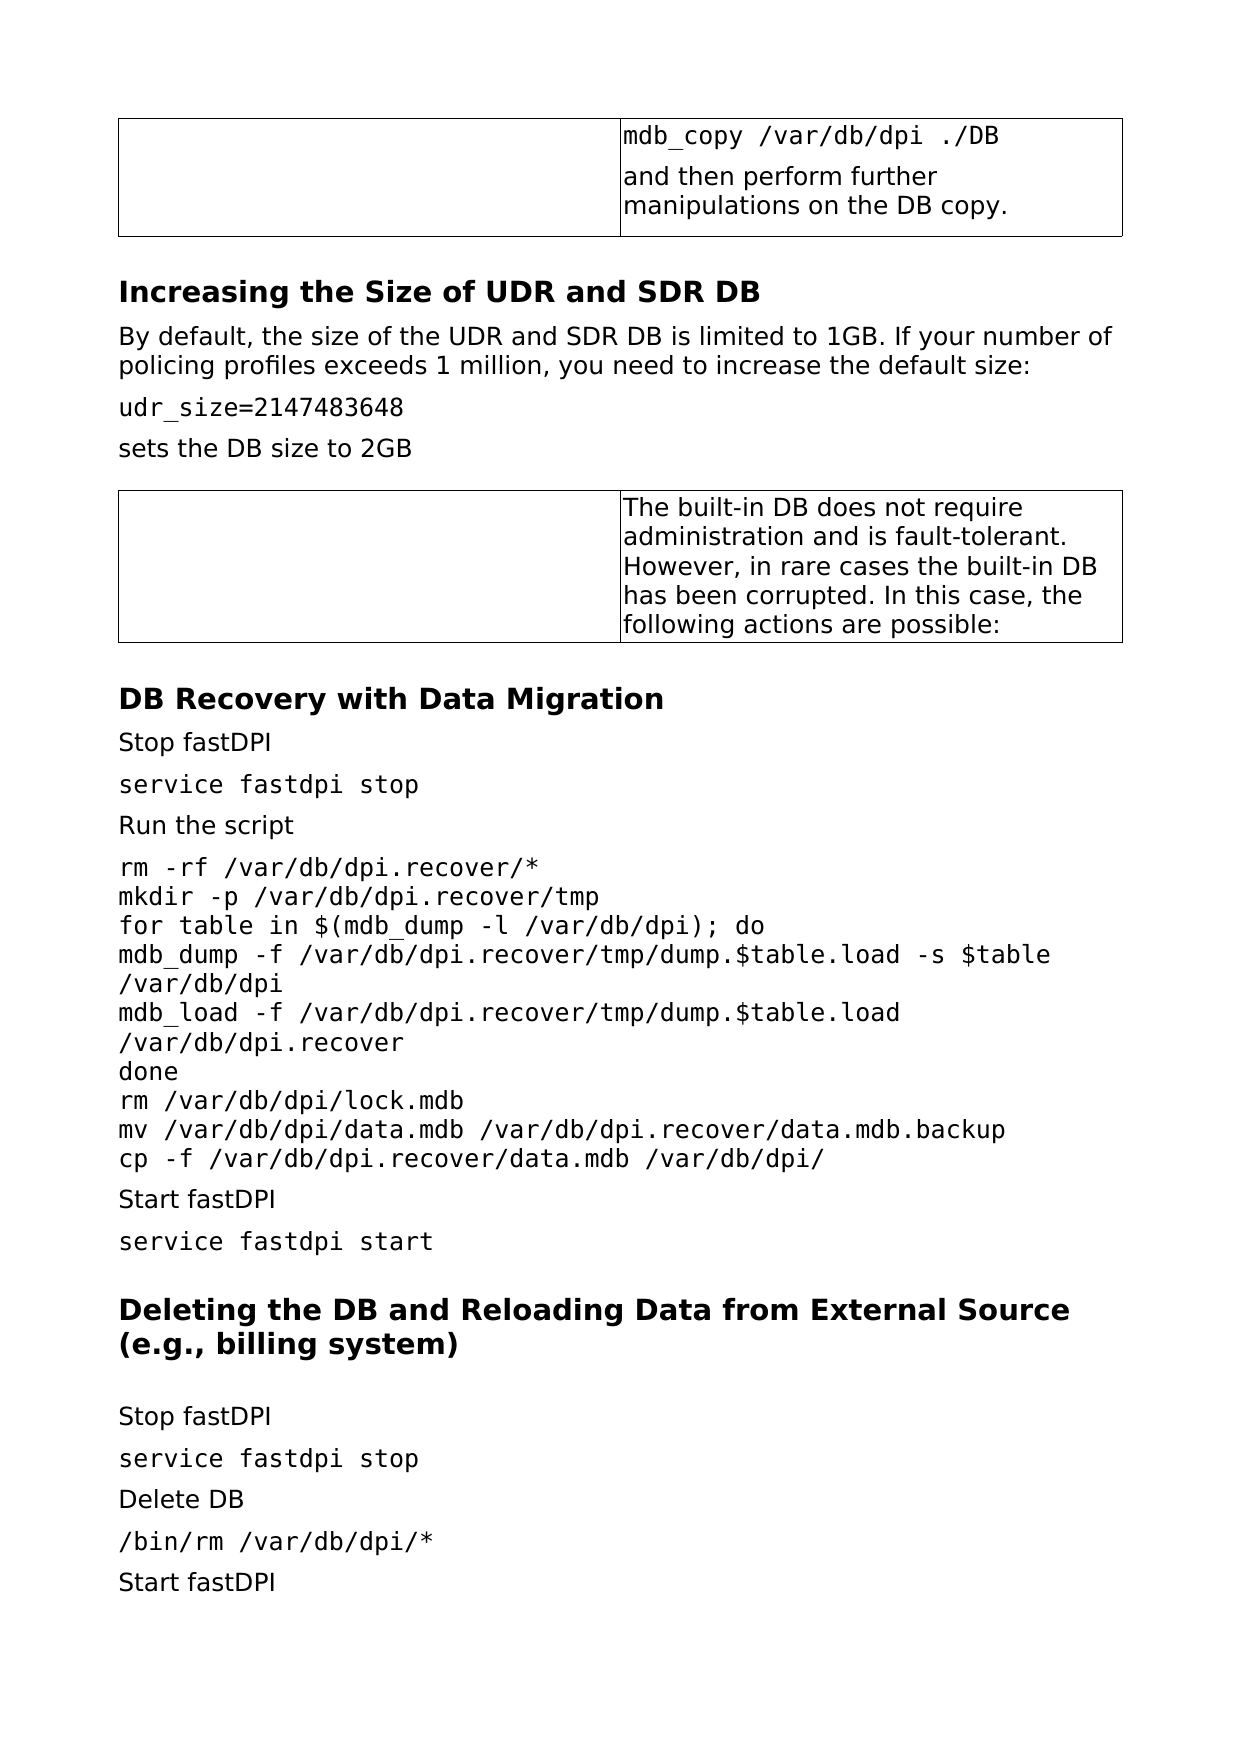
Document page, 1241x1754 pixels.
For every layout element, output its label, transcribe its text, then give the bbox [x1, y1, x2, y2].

text By default, the size of the UDR and SDR DB is limited to 1GB. If your number of policing profiles exceeds 1 million, you need to increase the default size: [118, 322, 1122, 381]
text Start fastDPI [118, 1568, 1122, 1597]
text Run the script [118, 811, 1122, 840]
table_header The built-in DB does not require administration and is fault-tolerant. However, in rare cases the built-in DB has been corrupted. In this case, the following actions are possible: [621, 491, 1122, 642]
text rm -rf /var/db/dpi.recover/* mkdir -p /var/db/dpi.recover/tmp for table in $(mdb_dump -l /var/db/dpi); do mdb_dump -f /var/db/dpi.recover/tmp/dump.$table.load -s $table /var/db/dpi mdb_load -f /var/db/dpi.recover/tmp/dump.$table.load /var/db/dpi.recover done rm /var/db/dpi/lock.mdb mv /var/db/dpi/data.mdb /var/db/dpi.recover/data.mdb.backup cp -f /var/db/dpi.recover/data.mdb /var/db/dpi/ [118, 853, 1122, 1174]
text Start fastDPI [118, 1185, 1122, 1214]
table_header [119, 119, 620, 236]
subtitle DB Recovery with Data Migration [118, 682, 1122, 716]
text Stop fastDPI [118, 1373, 1122, 1432]
subtitle Deleting the DB and Reloading Data from External Source (e.g., billing system) [118, 1293, 1122, 1361]
text service fastdpi start [118, 1227, 1122, 1256]
text /bin/rm /var/db/dpi/* [118, 1527, 1122, 1556]
text udr_size=2147483648 [118, 393, 1122, 422]
text Stop fastDPI [118, 728, 1122, 758]
text service fastdpi stop [118, 770, 1122, 799]
subtitle Increasing the Size of UDR and SDR DB [118, 276, 1122, 310]
table_header mdb_copy /var/db/dpi ./DB and then perform further manipulations on the DB copy. [621, 119, 1122, 236]
text sets the DB size to 2GB [118, 434, 1122, 463]
text Delete DB [118, 1485, 1122, 1514]
table_header [119, 491, 620, 642]
text service fastdpi stop [118, 1444, 1122, 1473]
